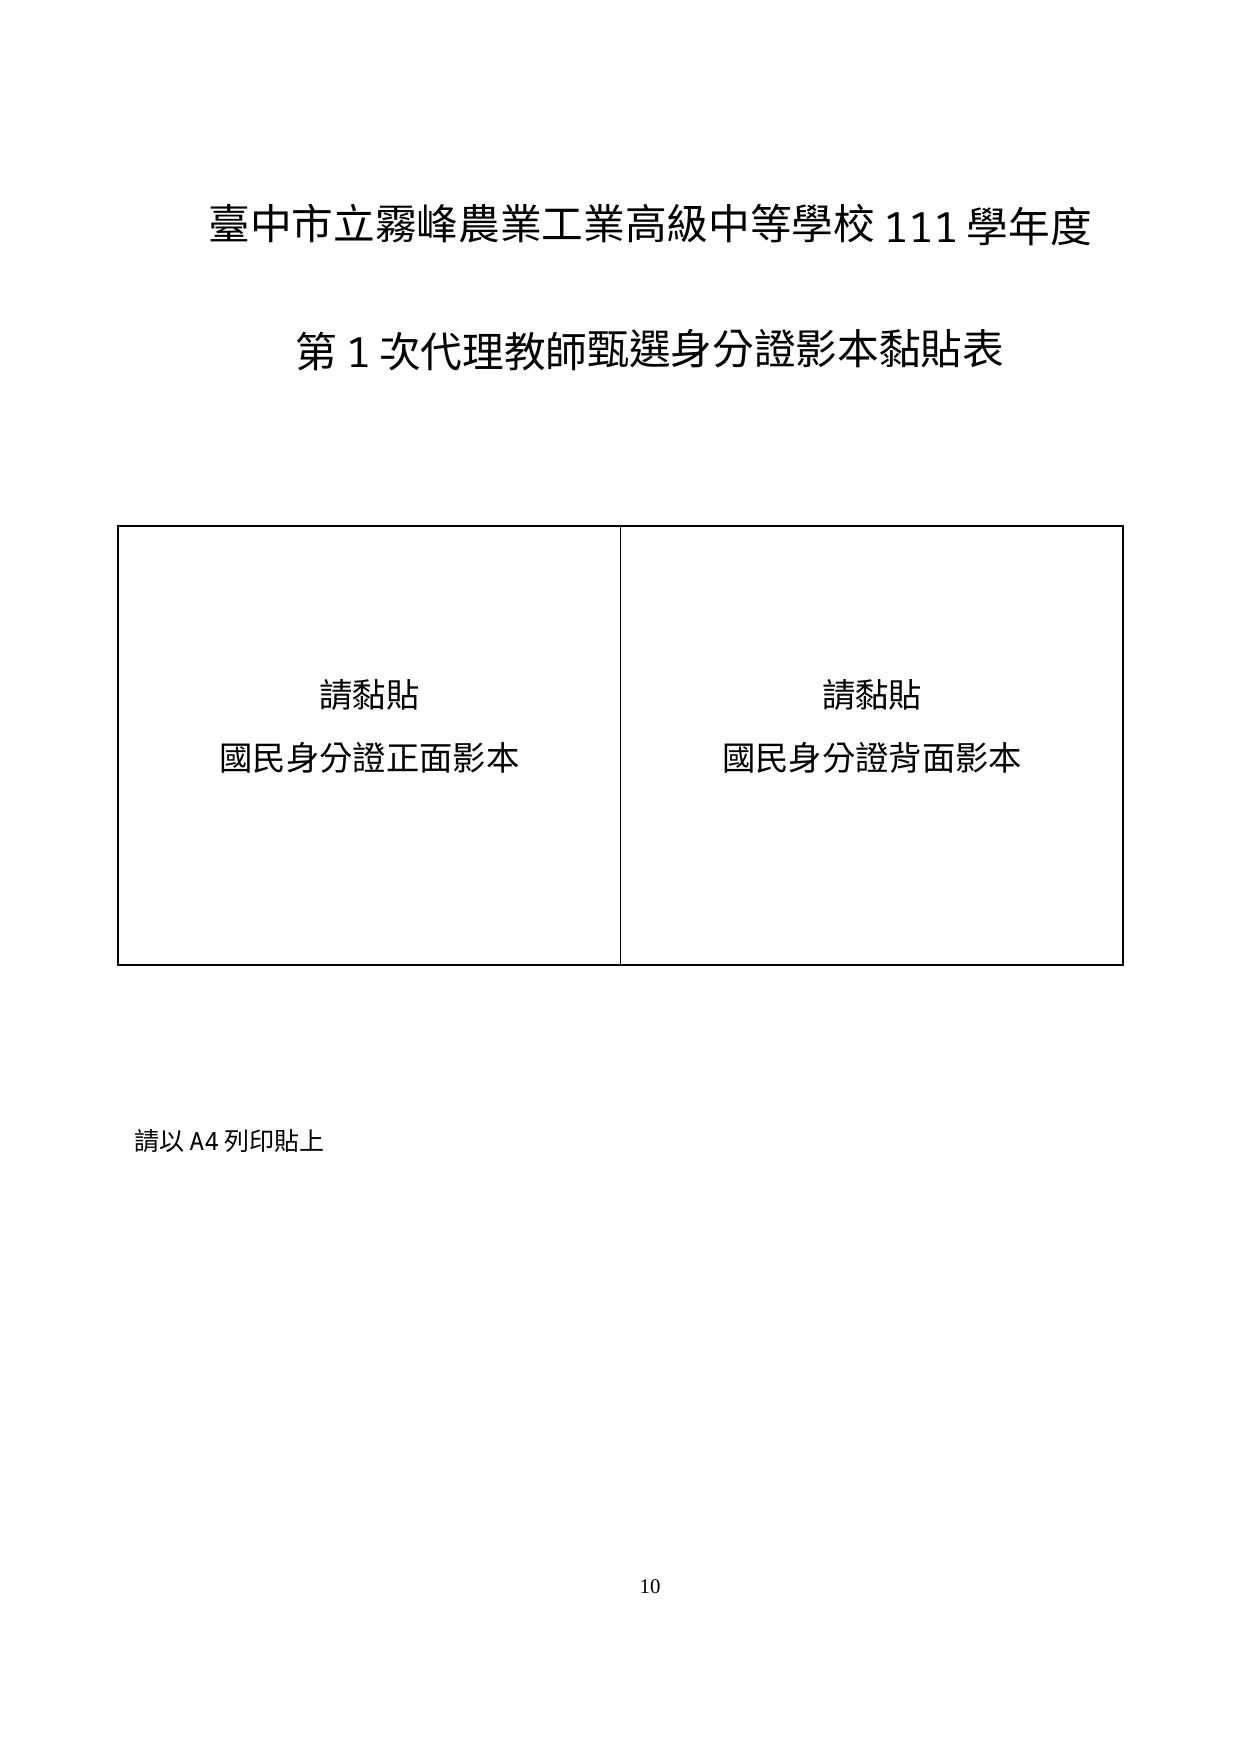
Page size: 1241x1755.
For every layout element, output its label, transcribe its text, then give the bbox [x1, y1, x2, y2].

text 臺中市立霧峰農業工業高級中等學校111學年度 [118, 150, 1181, 275]
table_header 請黏貼 國民身分證正面影本 [119, 527, 620, 964]
table_header 請黏貼 國民身分證背面影本 [621, 527, 1122, 964]
text 請以A4列印貼上 [134, 1098, 1183, 1161]
text 第1次代理教師甄選身分證影本黏貼表 [118, 275, 1181, 400]
